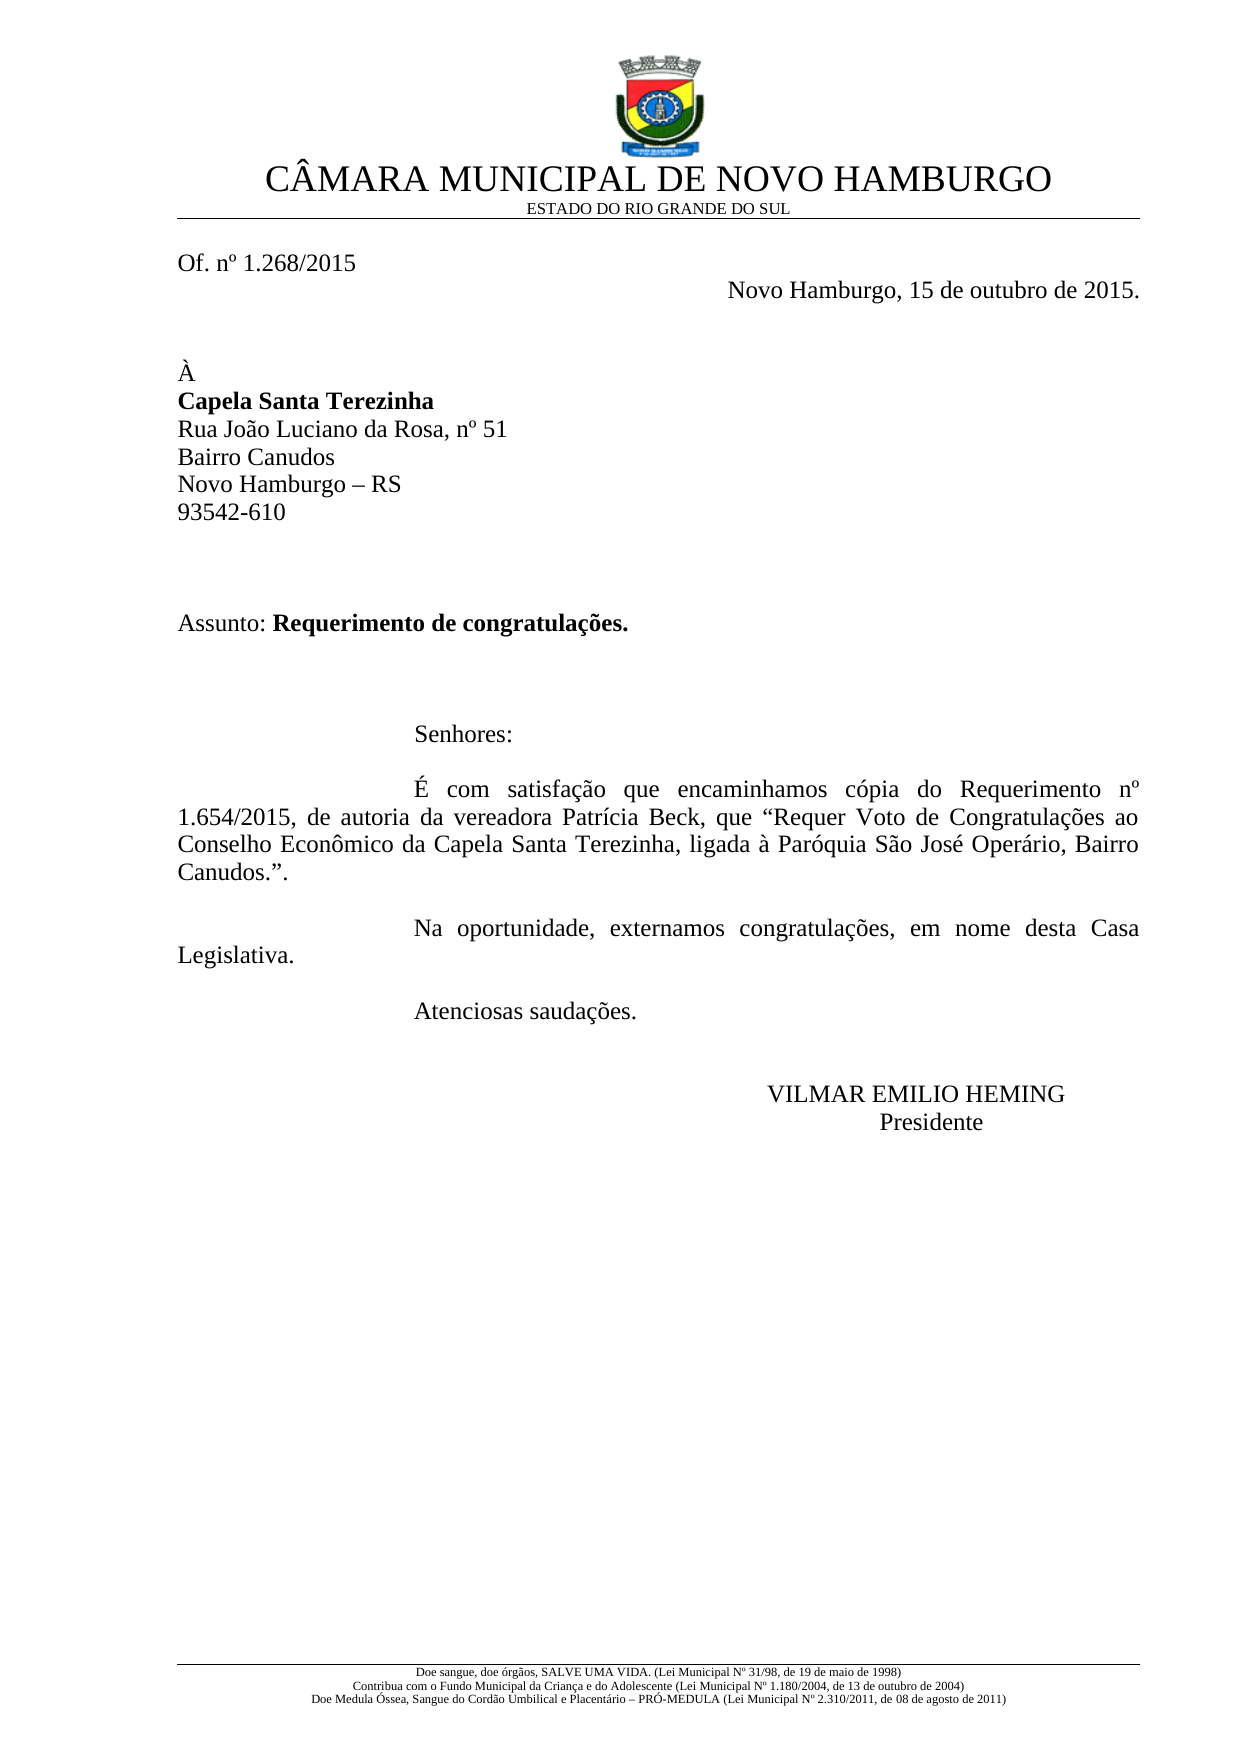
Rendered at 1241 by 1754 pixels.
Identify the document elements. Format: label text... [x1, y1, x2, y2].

text Senhores: [177, 720, 1140, 747]
text Assunto: Requerimento de congratulações. [177, 609, 1140, 637]
text Novo Hamburgo, 15 de outubro de 2015. [177, 276, 1140, 304]
text Capela Santa Terezinha [177, 387, 1140, 415]
text Novo Hamburgo – RS [177, 470, 1140, 498]
picture [608, 47, 709, 163]
text Rua João Luciano da Rosa, nº 51 [177, 415, 1140, 443]
text 93542-610 [177, 498, 1140, 526]
text É com satisfação que encaminhamos cópia do Requerimento nº 1.654/2015, de autoria da vereadora Patrícia Beck, que “Requer Voto de Congratulações ao Conselho Econômico da Capela Santa Terezinha, ligada à Paróquia São José Operário, Bairro Canudos.”. [177, 775, 1140, 886]
text Presidente [179, 1108, 1140, 1135]
text VILMAR EMILIO HEMING [179, 1080, 1140, 1108]
text Of. nº 1.268/2015 [177, 249, 1140, 276]
text Bairro Canudos [177, 443, 1140, 470]
text À [177, 359, 1140, 387]
text Na oportunidade, externamos congratulações, em nome desta Casa Legislativa. [177, 914, 1140, 969]
text Atenciosas saudações. [177, 997, 1140, 1024]
